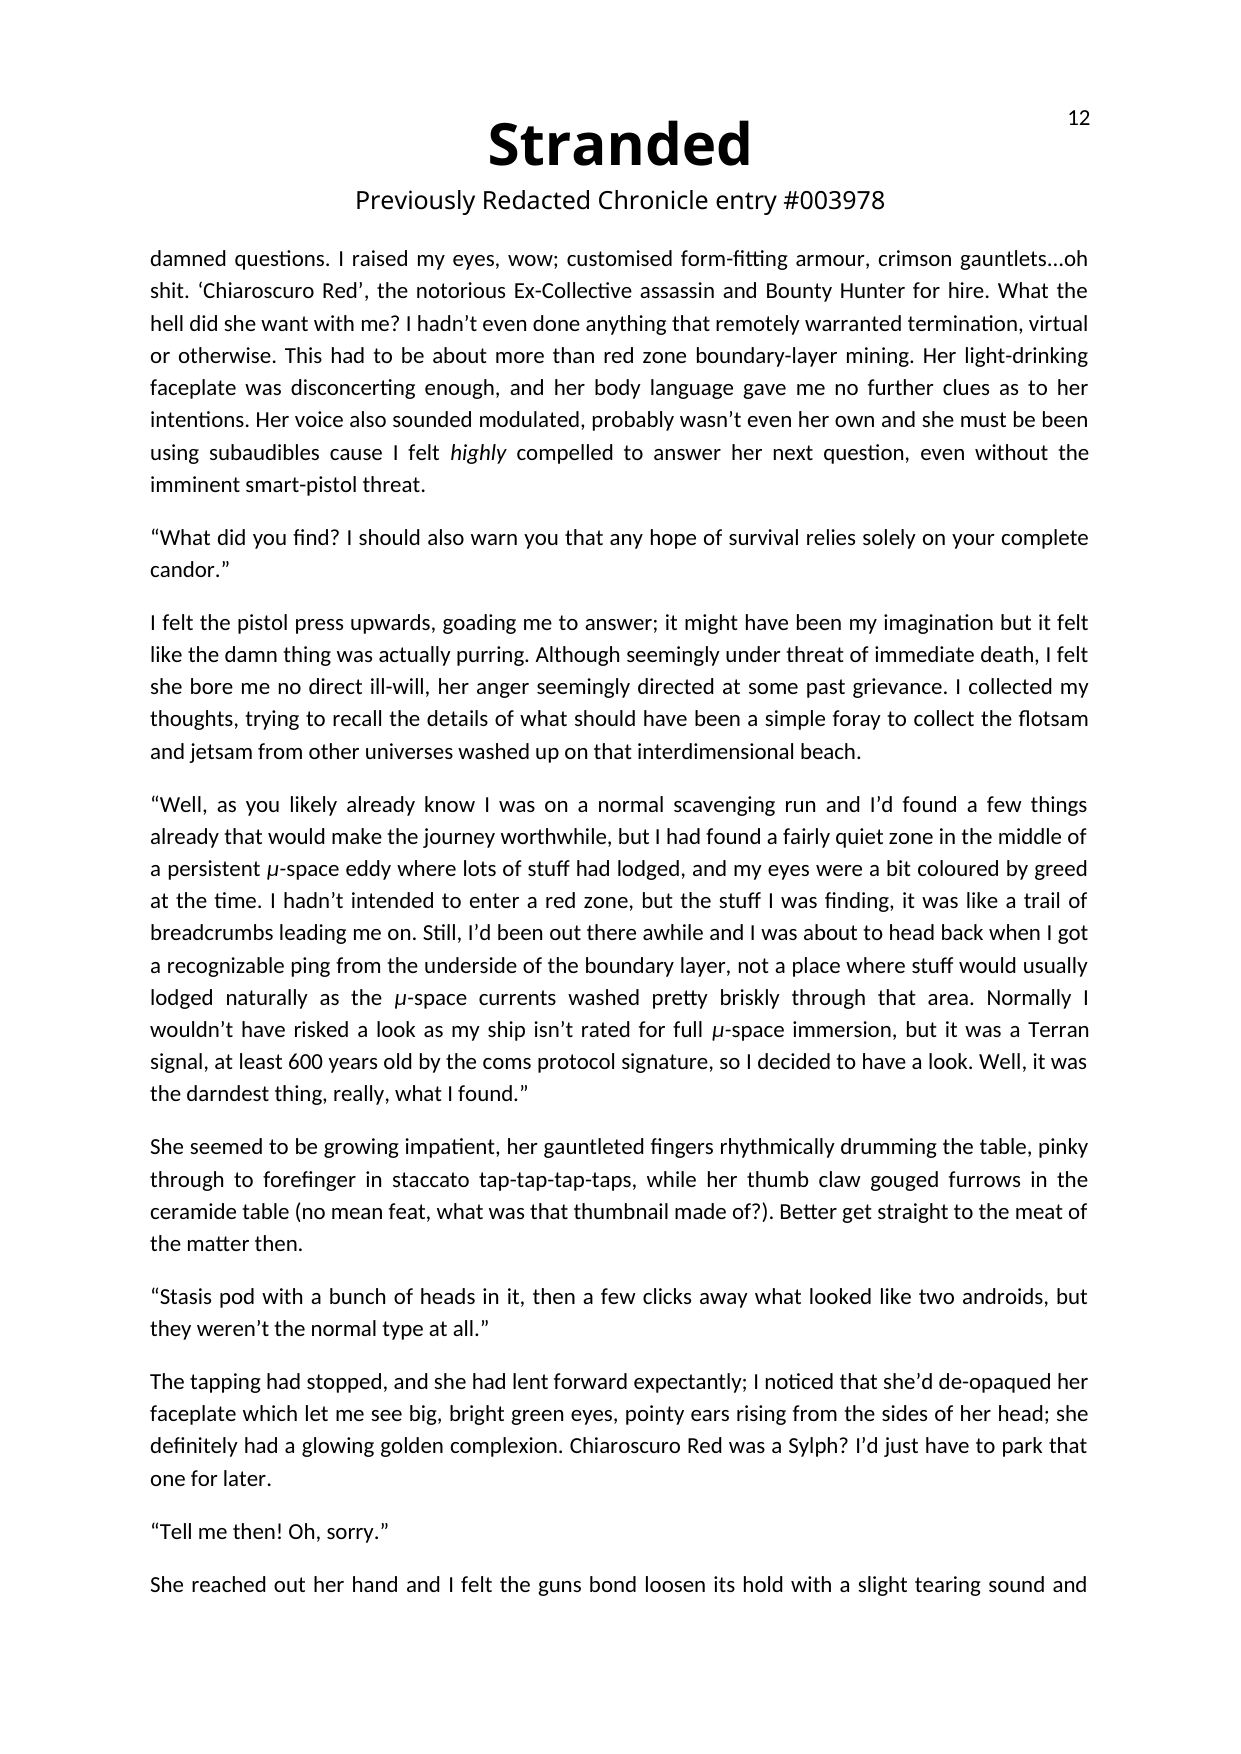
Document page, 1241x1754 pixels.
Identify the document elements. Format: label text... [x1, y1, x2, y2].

text damned questions. I raised my eyes, wow; customised form-fitting armour, crimson gauntlets...oh shit. ‘Chiaroscuro Red’, the notorious Ex-Collective assassin and Bounty Hunter for hire. What the hell did she want with me? I hadn’t even done anything that remotely warranted termination, virtual or otherwise. This had to be about more than red zone boundary-layer mining. Her light-drinking faceplate was disconcerting enough, and her body language gave me no further clues as to her intentions. Her voice also sounded modulated, probably wasn’t even her own and she must be been using subaudibles cause I felt highly compelled to answer her next question, even without the imminent smart-pistol threat. [150, 244, 1090, 498]
text She reached out her hand and I felt the guns bond loosen its hold with a slight tearing sound and [150, 1570, 1090, 1598]
text “Well, as you likely already know I was on a normal scavenging run and I’d found a few things already that would make the journey worthwhile, but I had found a fairly quiet zone in the middle of a persistent μ-space eddy where lots of stuff had lodged, and my eyes were a bit coloured by greed at the time. I hadn’t intended to enter a red zone, but the stuff I was finding, it was like a trail of breadcrumbs leading me on. Still, I’d been out there awhile and I was about to head back when I got a recognizable ping from the underside of the boundary layer, not a place where stuff would usually lodged naturally as the μ-space currents washed pretty briskly through that area. Normally I wouldn’t have risked a look as my ship isn’t rated for full μ-space immersion, but it was a Terran signal, at least 600 years old by the coms protocol signature, so I decided to have a look. Well, it was the darndest thing, really, what I found.” [150, 790, 1090, 1107]
text I felt the pistol press upwards, goading me to answer; it might have been my imagination but it felt like the damn thing was actually purring. Although seemingly under threat of immediate death, I felt she bore me no direct ill-will, her anger seemingly directed at some past grievance. I collected my thoughts, trying to recall the details of what should have been a simple foray to collect the flotsam and jetsam from other universes washed up on that interdimensional beach. [150, 608, 1090, 765]
text The tapping had stopped, and she had lent forward expectantly; I noticed that she’d de-opaqued her faceplate which let me see big, bright green eyes, pointy ears rising from the sides of her head; she definitely had a glowing golden complexion. Chiaroscuro Red was a Sylph? I’d just have to park that one for later. [150, 1367, 1090, 1492]
text “Tell me then! Oh, sorry.” [150, 1517, 1090, 1545]
text “What did you find? I should also warn you that any hope of survival relies solely on your complete candor.” [150, 523, 1090, 583]
text She seemed to be growing impatient, her gauntleted fingers rhythmically drumming the table, pinky through to forefinger in staccato tap-tap-tap-taps, while her thumb claw gouged furrows in the ceramide table (no mean feat, what was that thumbnail made of?). Better get straight to the meat of the matter then. [150, 1132, 1090, 1257]
text “Stasis pod with a bunch of heads in it, then a few clicks away what looked like two androids, but they weren’t the normal type at all.” [150, 1282, 1090, 1342]
